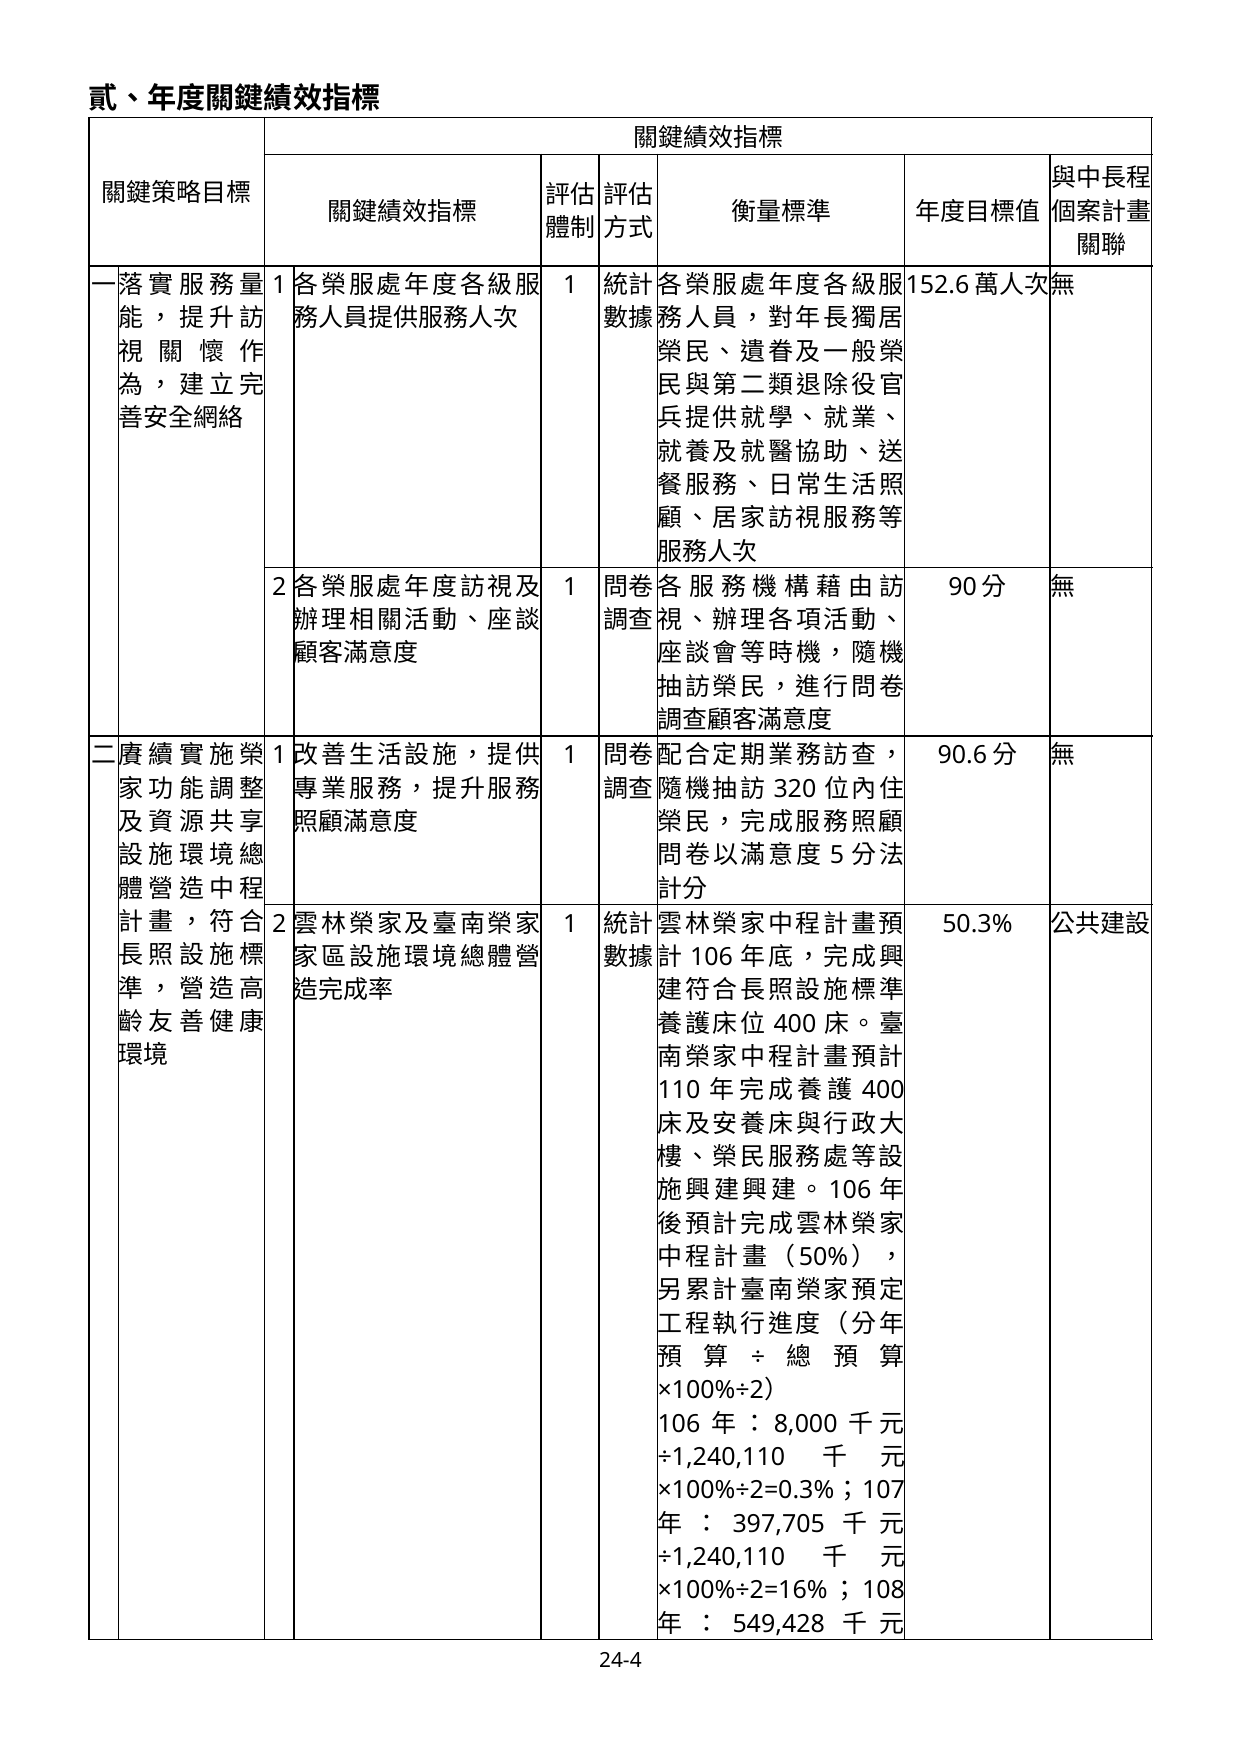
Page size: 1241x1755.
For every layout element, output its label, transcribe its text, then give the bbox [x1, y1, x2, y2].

table_cell 2 [265, 905, 293, 1639]
table_cell 1 [542, 568, 598, 735]
table_header 關鍵績效指標 [265, 118, 1151, 153]
table_cell 無 [1051, 267, 1151, 567]
table_cell 各榮服處年度各級服務人員提供服務人次 [295, 267, 540, 567]
table_cell 雲林榮家中程計畫預計106年底，完成興建符合長照設施標準養護床位400床。臺南榮家中程計畫預計110年完成養護400床及安養床與行政大樓、榮民服務處等設施興建興建。106年後預計完成雲林榮家中程計畫（50%），另累計臺南榮家預定工程執行進度（分年預算÷總預算×100%÷2） 106年：8,000千元÷1,240,110千元×100%÷2=0.3%；107年：397,705千元÷1,240,110千元×100%÷2=16%；108年：549,428千元 [658, 905, 904, 1639]
table_cell 1 [265, 267, 293, 567]
table_cell 90.6分 [905, 737, 1049, 904]
table_cell 年度目標值 [905, 155, 1049, 265]
table_cell 各榮服處年度訪視及辦理相關活動、座談顧客滿意度 [295, 568, 540, 735]
table_cell 無 [1051, 568, 1151, 735]
table_cell 統計數據 [600, 267, 657, 567]
table_cell 各服務機構藉由訪視、辦理各項活動、座談會等時機，隨機抽訪榮民，進行問卷調查顧客滿意度 [658, 568, 904, 735]
table_cell 配合定期業務訪查，隨機抽訪320位內住榮民，完成服務照顧問卷以滿意度5分法計分 [658, 737, 904, 904]
table_cell 一 [90, 267, 118, 735]
text 貳、年度關鍵績效指標 [89, 75, 1152, 117]
table_header 關鍵策略目標 [90, 118, 264, 265]
table_cell 1 [542, 737, 598, 904]
table_cell 1 [265, 737, 293, 904]
table_cell 50.3% [905, 905, 1049, 1639]
table_cell 152.6萬人次 [905, 267, 1049, 567]
table_cell 2 [265, 568, 293, 735]
table_cell 1 [542, 905, 598, 1639]
table_cell 各榮服處年度各級服務人員，對年長獨居榮民、遺眷及一般榮民與第二類退除役官兵提供就學、就業、就養及就醫協助、送餐服務、日常生活照顧、居家訪視服務等服務人次 [658, 267, 904, 567]
table_cell 評估 體制 [542, 155, 598, 265]
table_cell 衡量標準 [658, 155, 904, 265]
table_cell 評估 方式 [600, 155, 657, 265]
table_cell 問卷調查 [600, 568, 657, 735]
table_cell 無 [1051, 737, 1151, 904]
table_cell 改善生活設施，提供專業服務，提升服務照顧滿意度 [295, 737, 540, 904]
table_cell 統計數據 [600, 905, 657, 1639]
table_cell 落實服務量能，提升訪視關懷作為，建立完善安全網絡 [119, 267, 264, 735]
table_cell 公共建設 [1051, 905, 1151, 1639]
table_cell 1 [542, 267, 598, 567]
table_cell 賡續實施榮家功能調整及資源共享設施環境總體營造中程計畫，符合長照設施標準，營造高齡友善健康環境 [119, 737, 264, 1639]
table_cell 問卷調查 [600, 737, 657, 904]
table_cell 與中長程個案計畫關聯 [1051, 155, 1151, 265]
table_cell 雲林榮家及臺南榮家家區設施環境總體營造完成率 [295, 905, 540, 1639]
table_cell 二 [90, 737, 118, 1639]
table_cell 關鍵績效指標 [265, 155, 540, 265]
table_cell 90分 [905, 568, 1049, 735]
